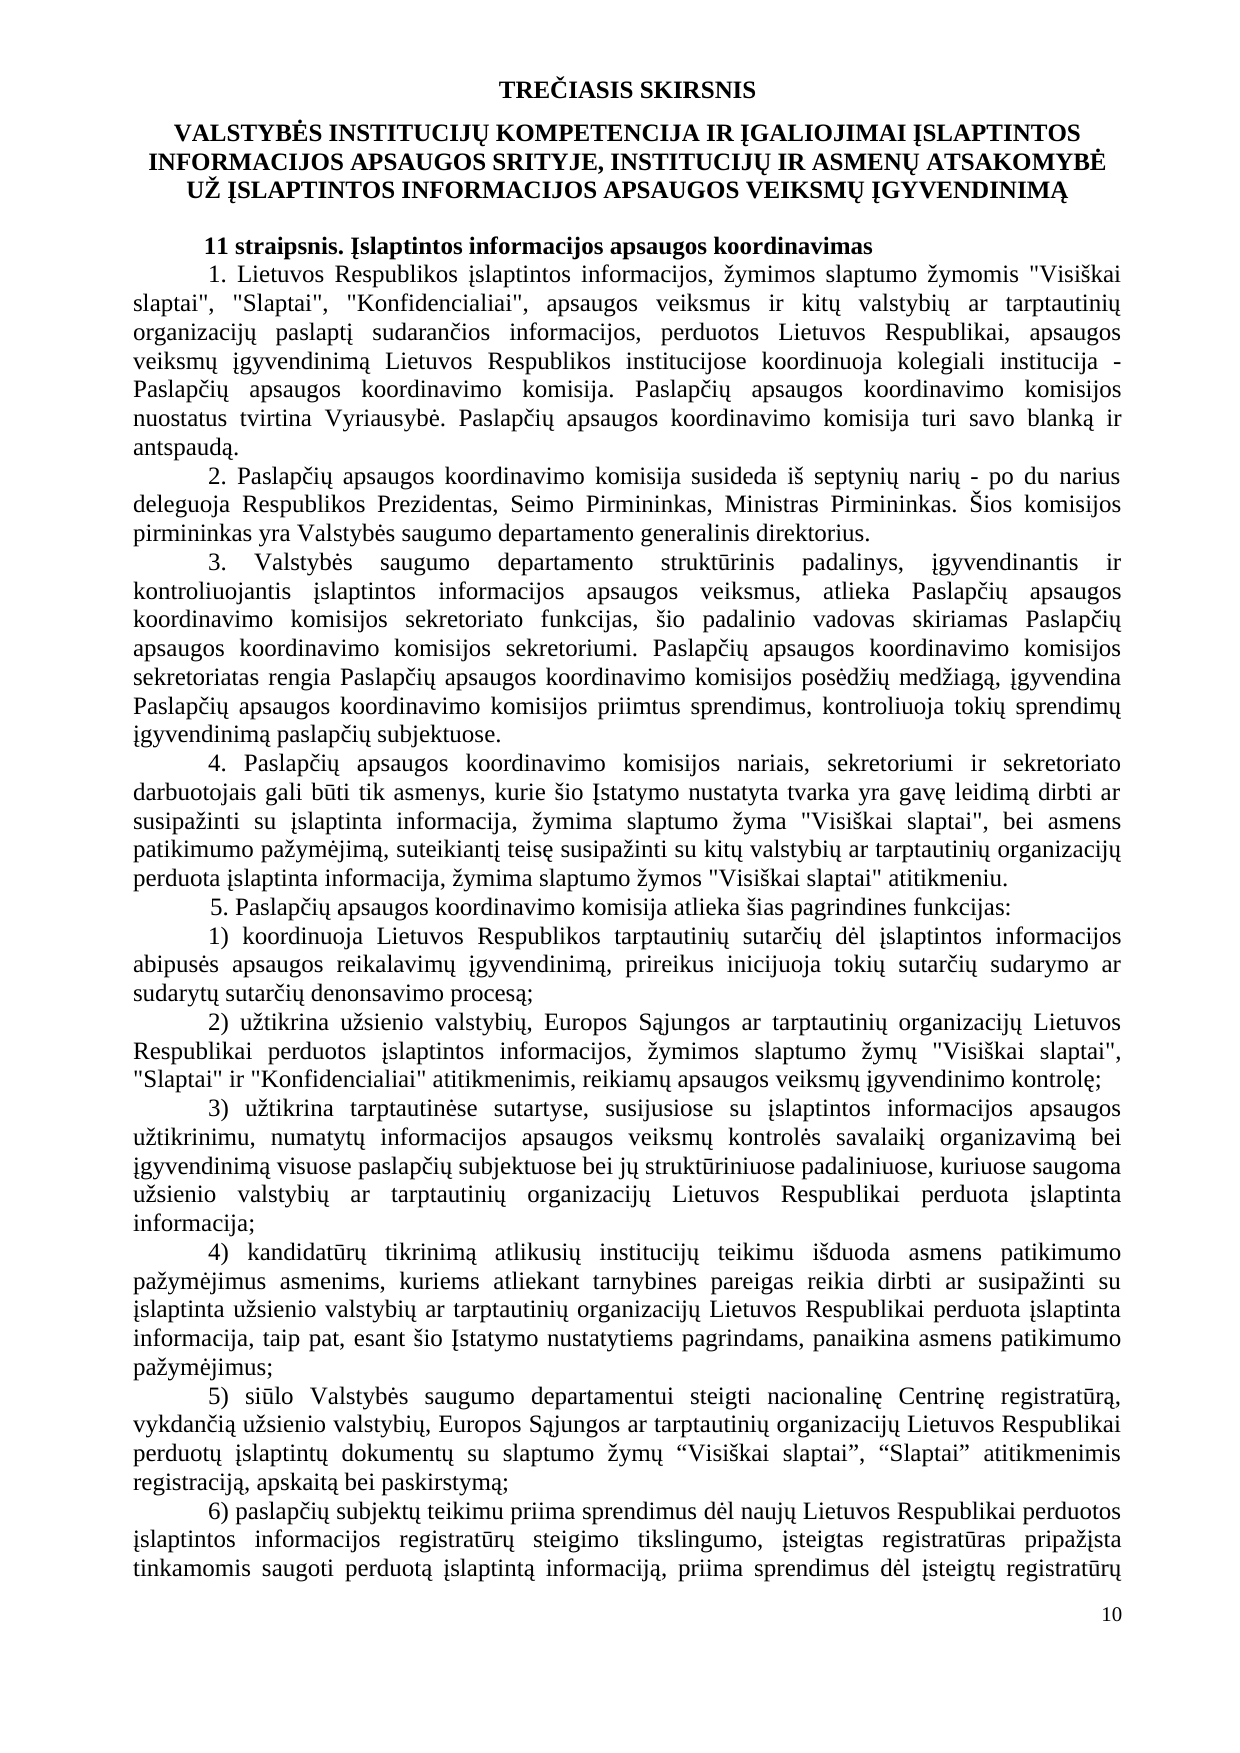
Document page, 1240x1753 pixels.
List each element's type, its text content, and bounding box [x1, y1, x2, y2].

text 4) kandidatūrų tikrinimą atlikusių institucijų teikimu išduoda asmens patikimumo pažymėjimus asmenims, kuriems atliekant tarnybines pareigas reikia dirbti ar susipažinti su įslaptinta užsienio valstybių ar tarptautinių organizacijų Lietuvos Respublikai perduota įslaptinta informacija, taip pat, esant šio Įstatymo nustatytiems pagrindams, panaikina asmens patikimumo pažymėjimus; [133, 1237, 1122, 1381]
text VALSTYBĖS INSTITUCIJŲ KOMPETENCIJA IR ĮGALIOJIMAI ĮSLAPTINTOS INFORMACIJOS APSAUGOS SRITYJE, INSTITUCIJŲ IR ASMENŲ ATSAKOMYBĖ UŽ ĮSLAPTINTOS INFORMACIJOS APSAUGOS VEIKSMŲ ĮGYVENDINIMĄ [133, 118, 1122, 204]
text 1. Lietuvos Respublikos įslaptintos informacijos, žymimos slaptumo žymomis "Visiškai slaptai", "Slaptai", "Konfidencialiai", apsaugos veiksmus ir kitų valstybių ar tarptautinių organizacijų paslaptį sudarančios informacijos, perduotos Lietuvos Respublikai, apsaugos veiksmų įgyvendinimą Lietuvos Respublikos institucijose koordinuoja kolegiali institucija - Paslapčių apsaugos koordinavimo komisija. Paslapčių apsaugos koordinavimo komisijos nuostatus tvirtina Vyriausybė. Paslapčių apsaugos koordinavimo komisija turi savo blanką ir antspaudą. [133, 259, 1122, 461]
text 5) siūlo Valstybės saugumo departamentui steigti nacionalinę Centrinę registratūrą, vykdančią užsienio valstybių, Europos Sąjungos ar tarptautinių organizacijų Lietuvos Respublikai perduotų įslaptintų dokumentų su slaptumo žymų “Visiškai slaptai”, “Slaptai” atitikmenimis registraciją, apskaitą bei paskirstymą; [133, 1381, 1122, 1496]
text 2) užtikrina užsienio valstybių, Europos Sąjungos ar tarptautinių organizacijų Lietuvos Respublikai perduotos įslaptintos informacijos, žymimos slaptumo žymų "Visiškai slaptai", "Slaptai" ir "Konfidencialiai" atitikmenimis, reikiamų apsaugos veiksmų įgyvendinimo kontrolę; [133, 1007, 1122, 1093]
text 3) užtikrina tarptautinėse sutartyse, susijusiose su įslaptintos informacijos apsaugos užtikrinimu, numatytų informacijos apsaugos veiksmų kontrolės savalaikį organizavimą bei įgyvendinimą visuose paslapčių subjektuose bei jų struktūriniuose padaliniuose, kuriuose saugoma užsienio valstybių ar tarptautinių organizacijų Lietuvos Respublikai perduota įslaptinta informacija; [133, 1093, 1122, 1237]
text 6) paslapčių subjektų teikimu priima sprendimus dėl naujų Lietuvos Respublikai perduotos įslaptintos informacijos registratūrų steigimo tikslingumo, įsteigtas registratūras pripažįsta tinkamomis saugoti perduotą įslaptintą informaciją, priima sprendimus dėl įsteigtų registratūrų [133, 1496, 1122, 1582]
text 2. Paslapčių apsaugos koordinavimo komisija susideda iš septynių narių - po du narius deleguoja Respublikos Prezidentas, Seimo Pirmininkas, Ministras Pirmininkas. Šios komisijos pirmininkas yra Valstybės saugumo departamento generalinis direktorius. [133, 461, 1122, 547]
text 4. Paslapčių apsaugos koordinavimo komisijos nariais, sekretoriumi ir sekretoriato darbuotojais gali būti tik asmenys, kurie šio Įstatymo nustatyta tvarka yra gavę leidimą dirbti ar susipažinti su įslaptinta informacija, žymima slaptumo žyma "Visiškai slaptai", bei asmens patikimumo pažymėjimą, suteikiantį teisę susipažinti su kitų valstybių ar tarptautinių organizacijų perduota įslaptinta informacija, žymima slaptumo žymos "Visiškai slaptai" atitikmeniu. [133, 748, 1122, 892]
text 5. Paslapčių apsaugos koordinavimo komisija atlieka šias pagrindines funkcijas: [133, 892, 1122, 921]
text 1) koordinuoja Lietuvos Respublikos tarptautinių sutarčių dėl įslaptintos informacijos abipusės apsaugos reikalavimų įgyvendinimą, prireikus inicijuoja tokių sutarčių sudarymo ar sudarytų sutarčių denonsavimo procesą; [133, 921, 1122, 1007]
text TREČIASIS SKIRSNIS [133, 75, 1122, 104]
text 11 straipsnis. Įslaptintos informacijos apsaugos koordinavimas [204, 231, 1122, 259]
text 3. Valstybės saugumo departamento struktūrinis padalinys, įgyvendinantis ir kontroliuojantis įslaptintos informacijos apsaugos veiksmus, atlieka Paslapčių apsaugos koordinavimo komisijos sekretoriato funkcijas, šio padalinio vadovas skiriamas Paslapčių apsaugos koordinavimo komisijos sekretoriumi. Paslapčių apsaugos koordinavimo komisijos sekretoriatas rengia Paslapčių apsaugos koordinavimo komisijos posėdžių medžiagą, įgyvendina Paslapčių apsaugos koordinavimo komisijos priimtus sprendimus, kontroliuoja tokių sprendimų įgyvendinimą paslapčių subjektuose. [133, 547, 1122, 748]
